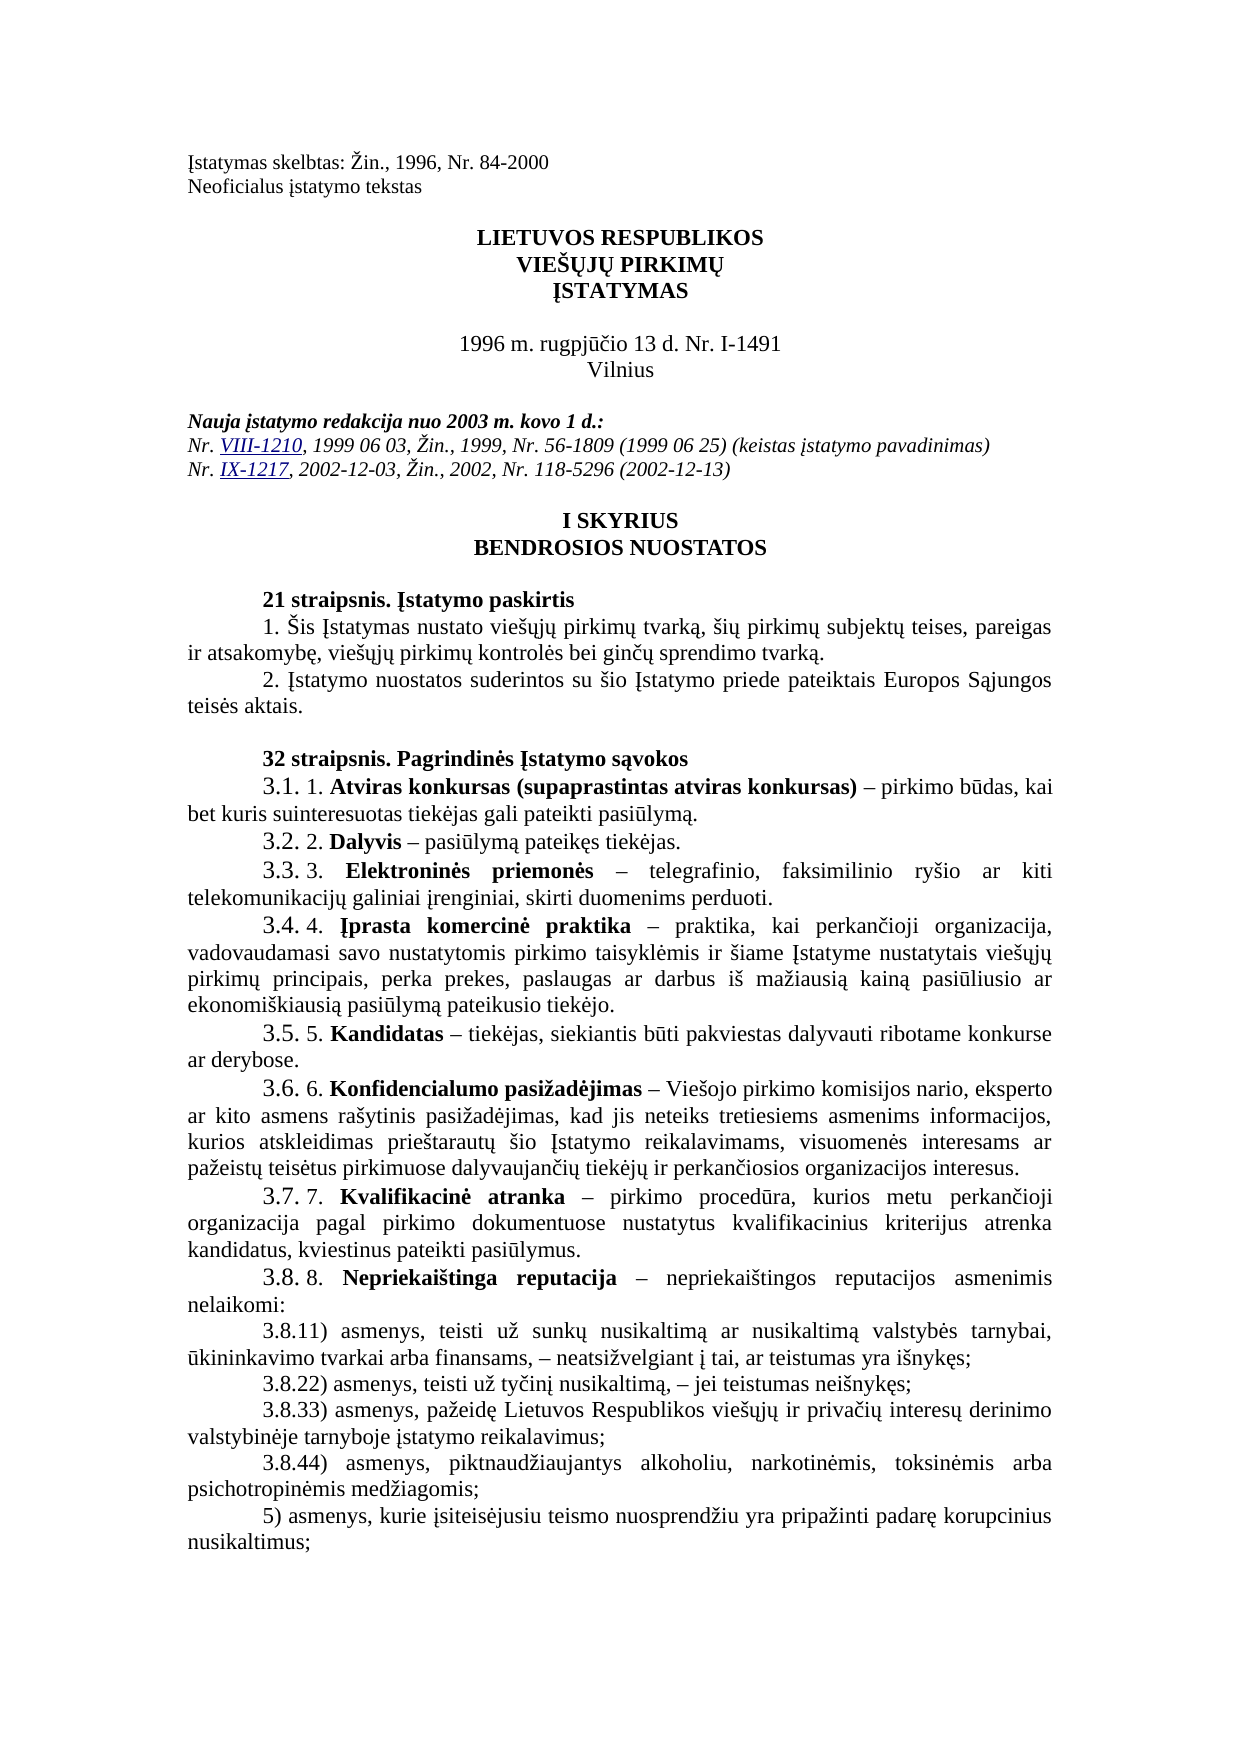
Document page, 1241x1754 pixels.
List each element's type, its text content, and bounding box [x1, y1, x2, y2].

subtitle 2) asmenys, teisti už tyčinį nusikaltimą, – jei teistumas neišnykęs; [187, 1370, 1053, 1396]
subtitle 7. Kvalifikacinė atranka – pirkimo procedūra, kurios metu perkančioji organizacija pagal pirkimo dokumentuose nustatytus kvalifikacinius kriterijus atrenka kandidatus, kviestinus pateikti pasiūlymus. [187, 1181, 1053, 1262]
subtitle 1) asmenys, teisti už sunkų nusikaltimą ar nusikaltimą valstybės tarnybai, ūkininkavimo tvarkai arba finansams, – neatsižvelgiant į tai, ar teistumas yra išnykęs; [187, 1317, 1053, 1370]
text Nr. VIII-1210, 1999 06 03, Žin., 1999, Nr. 56-1809 (1999 06 25) (keistas įstatymo pavadinimas) [187, 433, 1053, 457]
text Vilnius [187, 356, 1053, 383]
text Neoficialus įstatymo tekstas [187, 174, 1053, 198]
text VIEŠŲJŲ PIRKIMŲ [187, 251, 1053, 277]
subtitle 2. Dalyvis – pasiūlymą pateikęs tiekėjas. [187, 826, 1053, 855]
subtitle I SKYRIUS [187, 507, 1053, 534]
text 1. Šis Įstatymas nustato viešųjų pirkimų tvarką, šių pirkimų subjektų teises, pareigas ir atsakomybę, viešųjų pirkimų kontrolės bei ginčų sprendimo tvarką. [187, 613, 1053, 666]
text Nr. IX-1217, 2002-12-03, Žin., 2002, Nr. 118-5296 (2002-12-13) [187, 457, 1053, 481]
text 2. Įstatymo nuostatos suderintos su šio Įstatymo priede pateiktais Europos Sąjungos teisės aktais. [187, 666, 1053, 718]
subtitle 3. Elektroninės priemonės – telegrafinio, faksimilinio ryšio ar kiti telekomunikacijų galiniai įrenginiai, skirti duomenims perduoti. [187, 855, 1053, 910]
text Nauja įstatymo redakcija nuo 2003 m. kovo 1 d.: [187, 409, 1053, 433]
text 1996 m. rugpjūčio 13 d. Nr. I-1491 [187, 330, 1053, 356]
subtitle ĮSTATYMAS [187, 277, 1053, 303]
subtitle BENDROSIOS NUOSTATOS [187, 534, 1053, 560]
text LIETUVOS RESPUBLIKOS [187, 224, 1053, 251]
text Įstatymas skelbtas: Žin., 1996, Nr. 84-2000 [187, 150, 1053, 174]
subtitle 5. Kandidatas – tiekėjas, siekiantis būti pakviestas dalyvauti ribotame konkurse ar derybose. [187, 1018, 1053, 1073]
text 5) asmenys, kurie įsiteisėjusiu teismo nuosprendžiu yra pripažinti padarę korupcinius nusikaltimus; [187, 1502, 1053, 1554]
subtitle 3) asmenys, pažeidę Lietuvos Respublikos viešųjų ir privačių interesų derinimo valstybinėje tarnyboje įstatymo reikalavimus; [187, 1396, 1053, 1449]
subtitle 4. Įprasta komercinė praktika – praktika, kai perkančioji organizacija, vadovaudamasi savo nustatytomis pirkimo taisyklėmis ir šiame Įstatyme nustatytais viešųjų pirkimų principais, perka prekes, paslaugas ar darbus iš mažiausią kainą pasiūliusio ar ekonomiškiausią pasiūlymą pateikusio tiekėjo. [187, 910, 1053, 1018]
subtitle 2 straipsnis. Pagrindinės Įstatymo sąvokos [187, 745, 1053, 771]
subtitle 6. Konfidencialumo pasižadėjimas – Viešojo pirkimo komisijos nario, eksperto ar kito asmens rašytinis pasižadėjimas, kad jis neteiks tretiesiems asmenims informacijos, kurios atskleidimas prieštarautų šio Įstatymo reikalavimams, visuomenės interesams ar pažeistų teisėtus pirkimuose dalyvaujančių tiekėjų ir perkančiosios organizacijos interesus. [187, 1073, 1053, 1181]
subtitle 1 straipsnis. Įstatymo paskirtis [187, 587, 1053, 613]
subtitle 4) asmenys, piktnaudžiaujantys alkoholiu, narkotinėmis, toksinėmis arba psichotropinėmis medžiagomis; [187, 1449, 1053, 1502]
subtitle 8. Nepriekaištinga reputacija – nepriekaištingos reputacijos asmenimis nelaikomi: [187, 1262, 1053, 1317]
subtitle 1. Atviras konkursas (supaprastintas atviras konkursas) – pirkimo būdas, kai bet kuris suinteresuotas tiekėjas gali pateikti pasiūlymą. [187, 771, 1053, 826]
